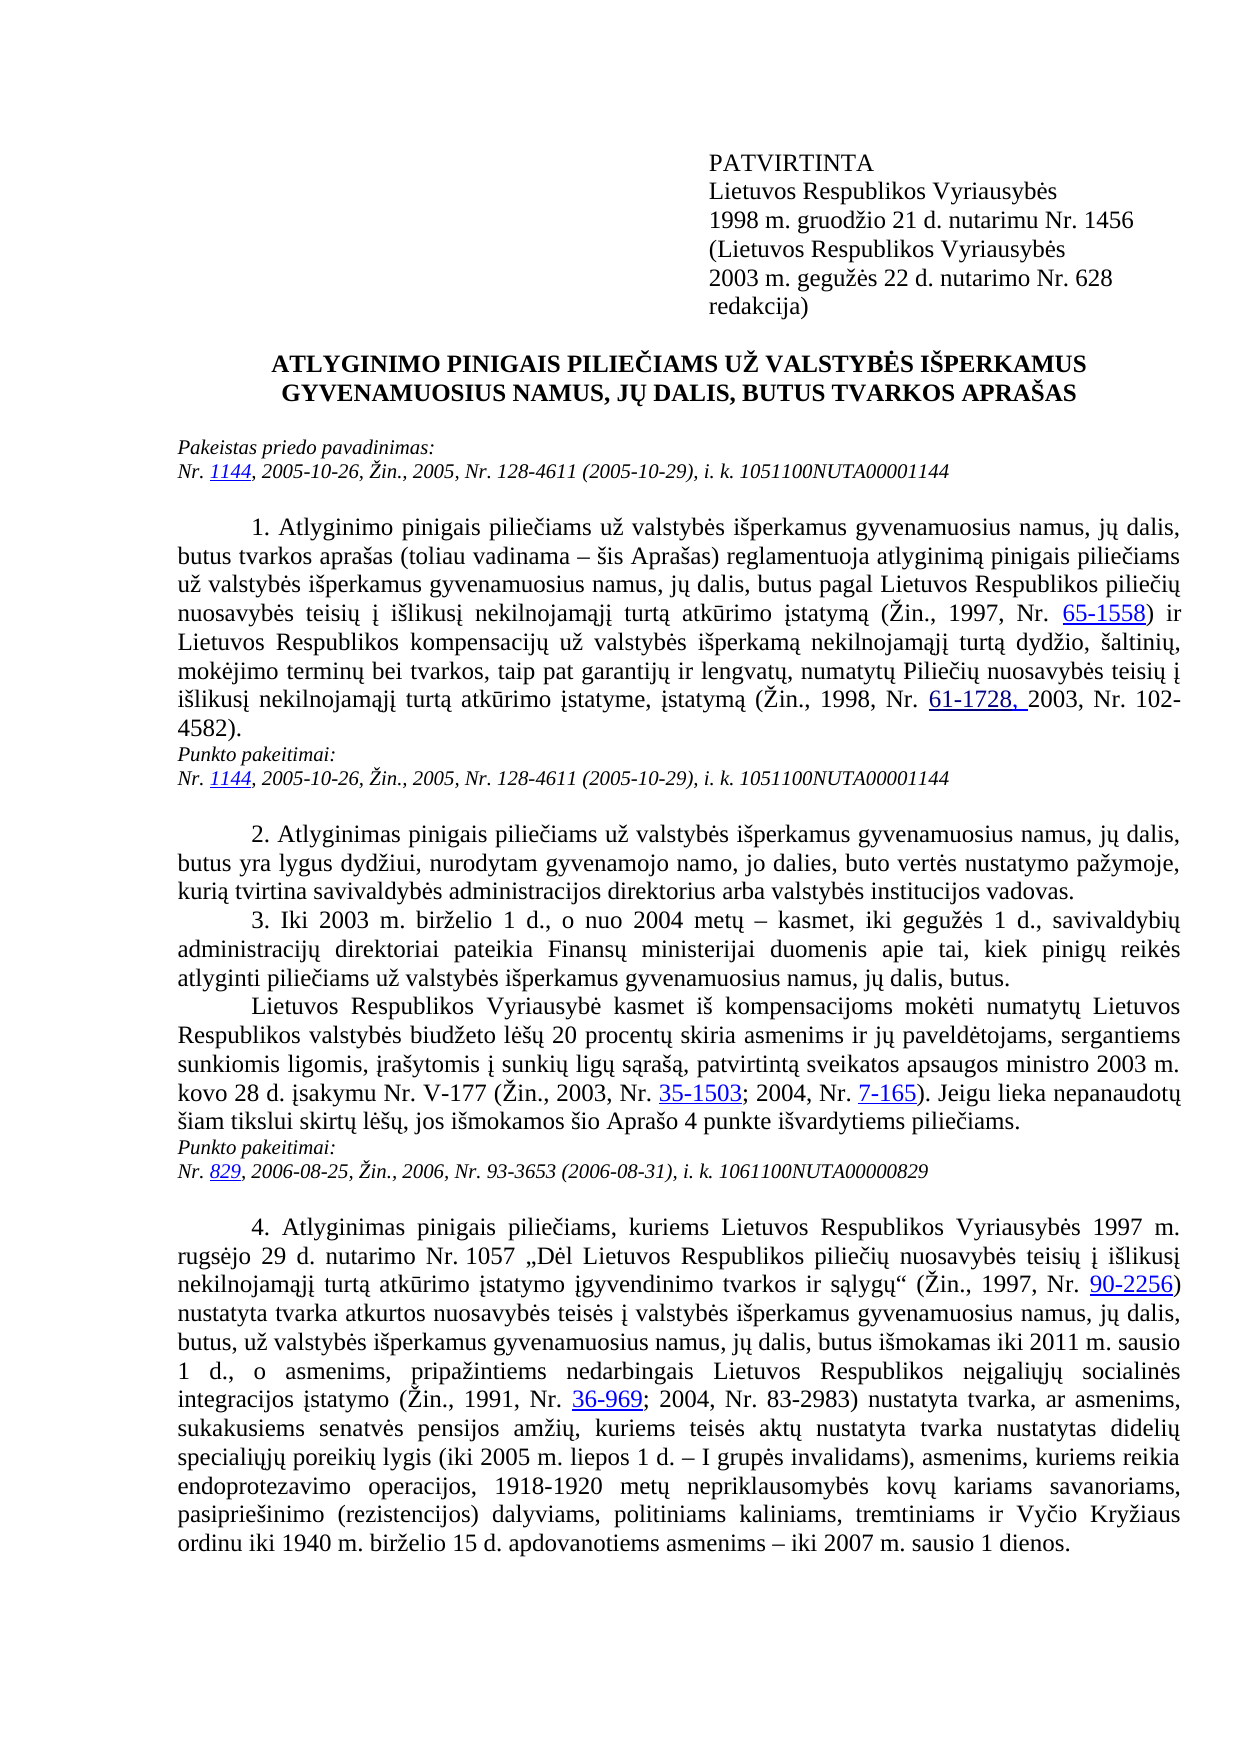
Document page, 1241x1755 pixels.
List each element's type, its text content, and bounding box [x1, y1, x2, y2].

text Nr. 1144, 2005-10-26, Žin., 2005, Nr. 128-4611 (2005-10-29), i. k. 1051100NUTA00001144 [177, 459, 1181, 483]
text Punkto pakeitimai: [177, 742, 1181, 766]
text Nr. 1144, 2005-10-26, Žin., 2005, Nr. 128-4611 (2005-10-29), i. k. 1051100NUTA00001144 [177, 766, 1181, 790]
text PATVIRTINTA [177, 148, 1181, 176]
text 2003 m. gegužės 22 d. nutarimo Nr. 628 [177, 263, 1181, 291]
text Lietuvos Respublikos Vyriausybė kasmet iš kompensacijoms mokėti numatytų Lietuvos Respublikos valstybės biudžeto lėšų 20 procentų skiria asmenims ir jų paveldėtojams, sergantiems sunkiomis ligomis, įrašytomis į sunkių ligų sąrašą, patvirtintą sveikatos apsaugos ministro 2003 m. kovo 28 d. įsakymu Nr. V-177 (Žin., 2003, Nr. 35-1503; 2004, Nr. 7-165). Jeigu lieka nepanaudotų šiam tikslui skirtų lėšų, jos išmokamos šio Aprašo 4 punkte išvardytiems piliečiams. [177, 991, 1181, 1135]
text 1. Atlyginimo pinigais piliečiams už valstybės išperkamus gyvenamuosius namus, jų dalis, butus tvarkos aprašas (toliau vadinama – šis Aprašas) reglamentuoja atlyginimą pinigais piliečiams už valstybės išperkamus gyvenamuosius namus, jų dalis, butus pagal Lietuvos Respublikos piliečių nuosavybės teisių į išlikusį nekilnojamąjį turtą atkūrimo įstatymą (Žin., 1997, Nr. 65-1558) ir Lietuvos Respublikos kompensacijų už valstybės išperkamą nekilnojamąjį turtą dydžio, šaltinių, mokėjimo terminų bei tvarkos, taip pat garantijų ir lengvatų, numatytų Piliečių nuosavybės teisių į išlikusį nekilnojamąjį turtą atkūrimo įstatyme, įstatymą (Žin., 1998, Nr. 61-1728, 2003, Nr. 102-4582). [177, 512, 1181, 742]
text ATLYGINIMO PINIGAIS PILIEČIAMS UŽ VALSTYBĖS IŠPERKAMUS GYVENAMUOSIUS NAMUS, JŲ DALIS, BUTUS TVARKOS APRAŠAS [177, 349, 1181, 406]
text 3. Iki 2003 m. birželio 1 d., o nuo 2004 metų – kasmet, iki gegužės 1 d., savivaldybių administracijų direktoriai pateikia Finansų ministerijai duomenis apie tai, kiek pinigų reikės atlyginti piliečiams už valstybės išperkamus gyvenamuosius namus, jų dalis, butus. [177, 905, 1181, 991]
text 4. Atlyginimas pinigais piliečiams, kuriems Lietuvos Respublikos Vyriausybės 1997 m. rugsėjo 29 d. nutarimo Nr. 1057 „Dėl Lietuvos Respublikos piliečių nuosavybės teisių į išlikusį nekilnojamąjį turtą atkūrimo įstatymo įgyvendinimo tvarkos ir sąlygų“ (Žin., 1997, Nr. 90-2256) nustatyta tvarka atkurtos nuosavybės teisės į valstybės išperkamus gyvenamuosius namus, jų dalis, butus, už valstybės išperkamus gyvenamuosius namus, jų dalis, butus išmokamas iki 2011 m. sausio 1 d., o asmenims, pripažintiems nedarbingais Lietuvos Respublikos neįgaliųjų socialinės integracijos įstatymo (Žin., 1991, Nr. 36-969; 2004, Nr. 83-2983) nustatyta tvarka, ar asmenims, sukakusiems senatvės pensijos amžių, kuriems teisės aktų nustatyta tvarka nustatytas didelių specialiųjų poreikių lygis (iki 2005 m. liepos 1 d. – I grupės invalidams), asmenims, kuriems reikia endoprotezavimo operacijos, 1918-1920 metų nepriklausomybės kovų kariams savanoriams, pasipriešinimo (rezistencijos) dalyviams, politiniams kaliniams, tremtiniams ir Vyčio Kryžiaus ordinu iki 1940 m. birželio 15 d. apdovanotiems asmenims – iki 2007 m. sausio 1 dienos. [177, 1212, 1181, 1557]
text Pakeistas priedo pavadinimas: [177, 435, 1181, 459]
text 2. Atlyginimas pinigais piliečiams už valstybės išperkamus gyvenamuosius namus, jų dalis, butus yra lygus dydžiui, nurodytam gyvenamojo namo, jo dalies, buto vertės nustatymo pažymoje, kurią tvirtina savivaldybės administracijos direktorius arba valstybės institucijos vadovas. [177, 819, 1181, 905]
text Nr. 829, 2006-08-25, Žin., 2006, Nr. 93-3653 (2006-08-31), i. k. 1061100NUTA00000829 [177, 1159, 1181, 1183]
text 1998 m. gruodžio 21 d. nutarimu Nr. 1456 [177, 205, 1181, 234]
text Lietuvos Respublikos Vyriausybės [177, 176, 1181, 205]
text (Lietuvos Respublikos Vyriausybės [177, 234, 1181, 263]
text Punkto pakeitimai: [177, 1135, 1181, 1159]
text redakcija) [177, 291, 1181, 320]
